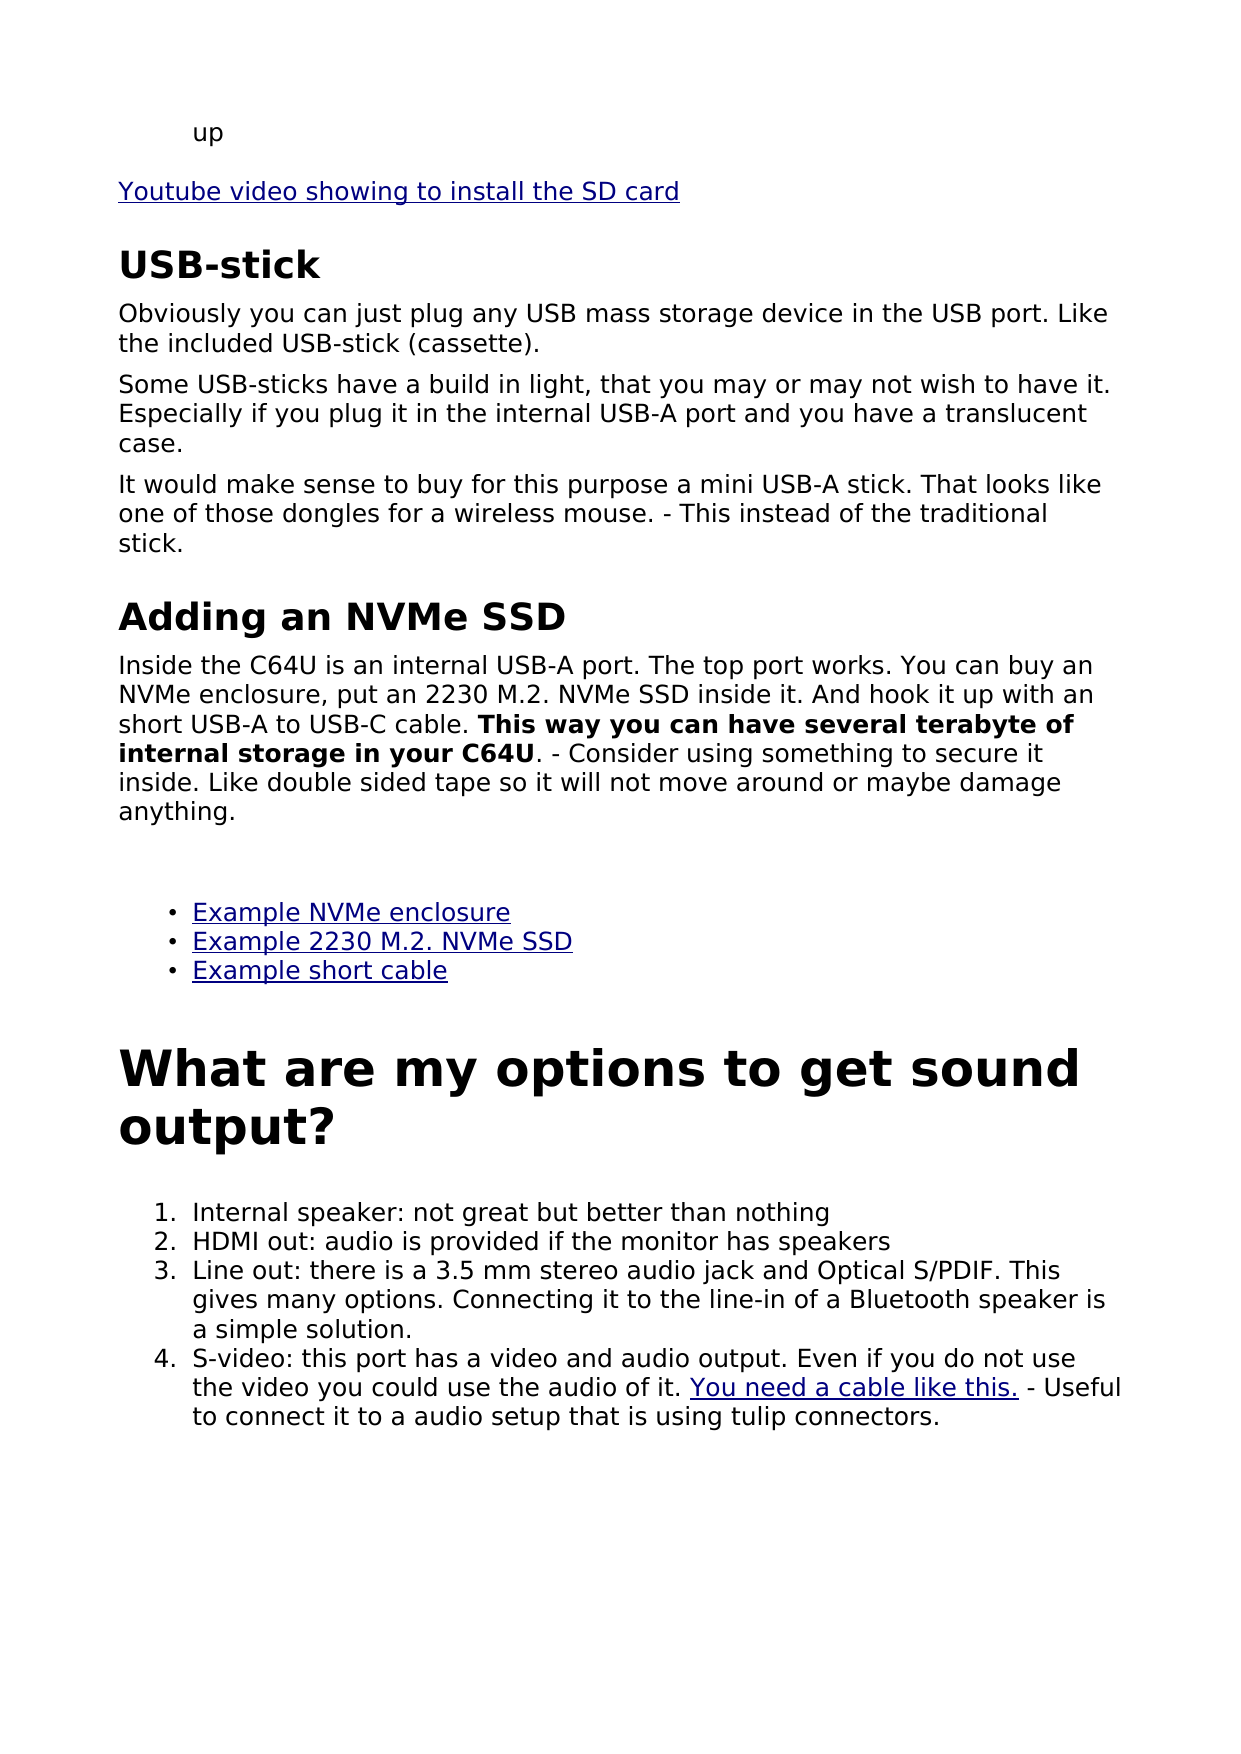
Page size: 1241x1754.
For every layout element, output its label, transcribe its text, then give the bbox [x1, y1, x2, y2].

list S-video: this port has a video and audio output. Even if you do not use the video you could use the audio of it. You need a cable like this. - Useful to connect it to a audio setup that is using tulip connectors. [177, 1344, 1122, 1431]
subtitle What are my options to get sound output? [118, 1040, 1122, 1156]
list Internal speaker: not great but better than nothing [177, 1198, 1122, 1227]
list Example 2230 M.2. NVMe SSD [177, 927, 1122, 956]
list Example short cable [177, 956, 1122, 985]
text Some USB-sticks have a build in light, that you may or may not wish to have it. Especially if you plug it in the internal USB-A port and you have a translucent case. [118, 370, 1122, 458]
list up [177, 118, 1122, 147]
list HDMI out: audio is provided if the monitor has speakers [177, 1227, 1122, 1256]
text Inside the C64U is an internal USB-A port. The top port works. You can buy an NVMe enclosure, put an 2230 M.2. NVMe SSD inside it. And hook it up with an short USB-A to USB-C cable. This way you can have several terabyte of internal storage in your C64U. - Consider using something to secure it inside. Like double sided tape so it will not move around or maybe damage anything. [118, 652, 1122, 856]
text Obviously you can just plug any USB mass storage device in the USB port. Like the included USB-stick (cassette). [118, 299, 1122, 358]
text It would make sense to buy for this purpose a mini USB-A stick. That looks like one of those dongles for a wireless mouse. - This instead of the traditional stick. [118, 470, 1122, 558]
text Youtube video showing to install the SD card [118, 177, 1122, 206]
subtitle USB-stick [118, 243, 1122, 287]
list Line out: there is a 3.5 mm stereo audio jack and Optical S/PDIF. This gives many options. Connecting it to the line-in of a Bluetooth speaker is a simple solution. [177, 1256, 1122, 1344]
subtitle Adding an NVMe SSD [118, 595, 1122, 639]
list Example NVMe enclosure [177, 898, 1122, 927]
